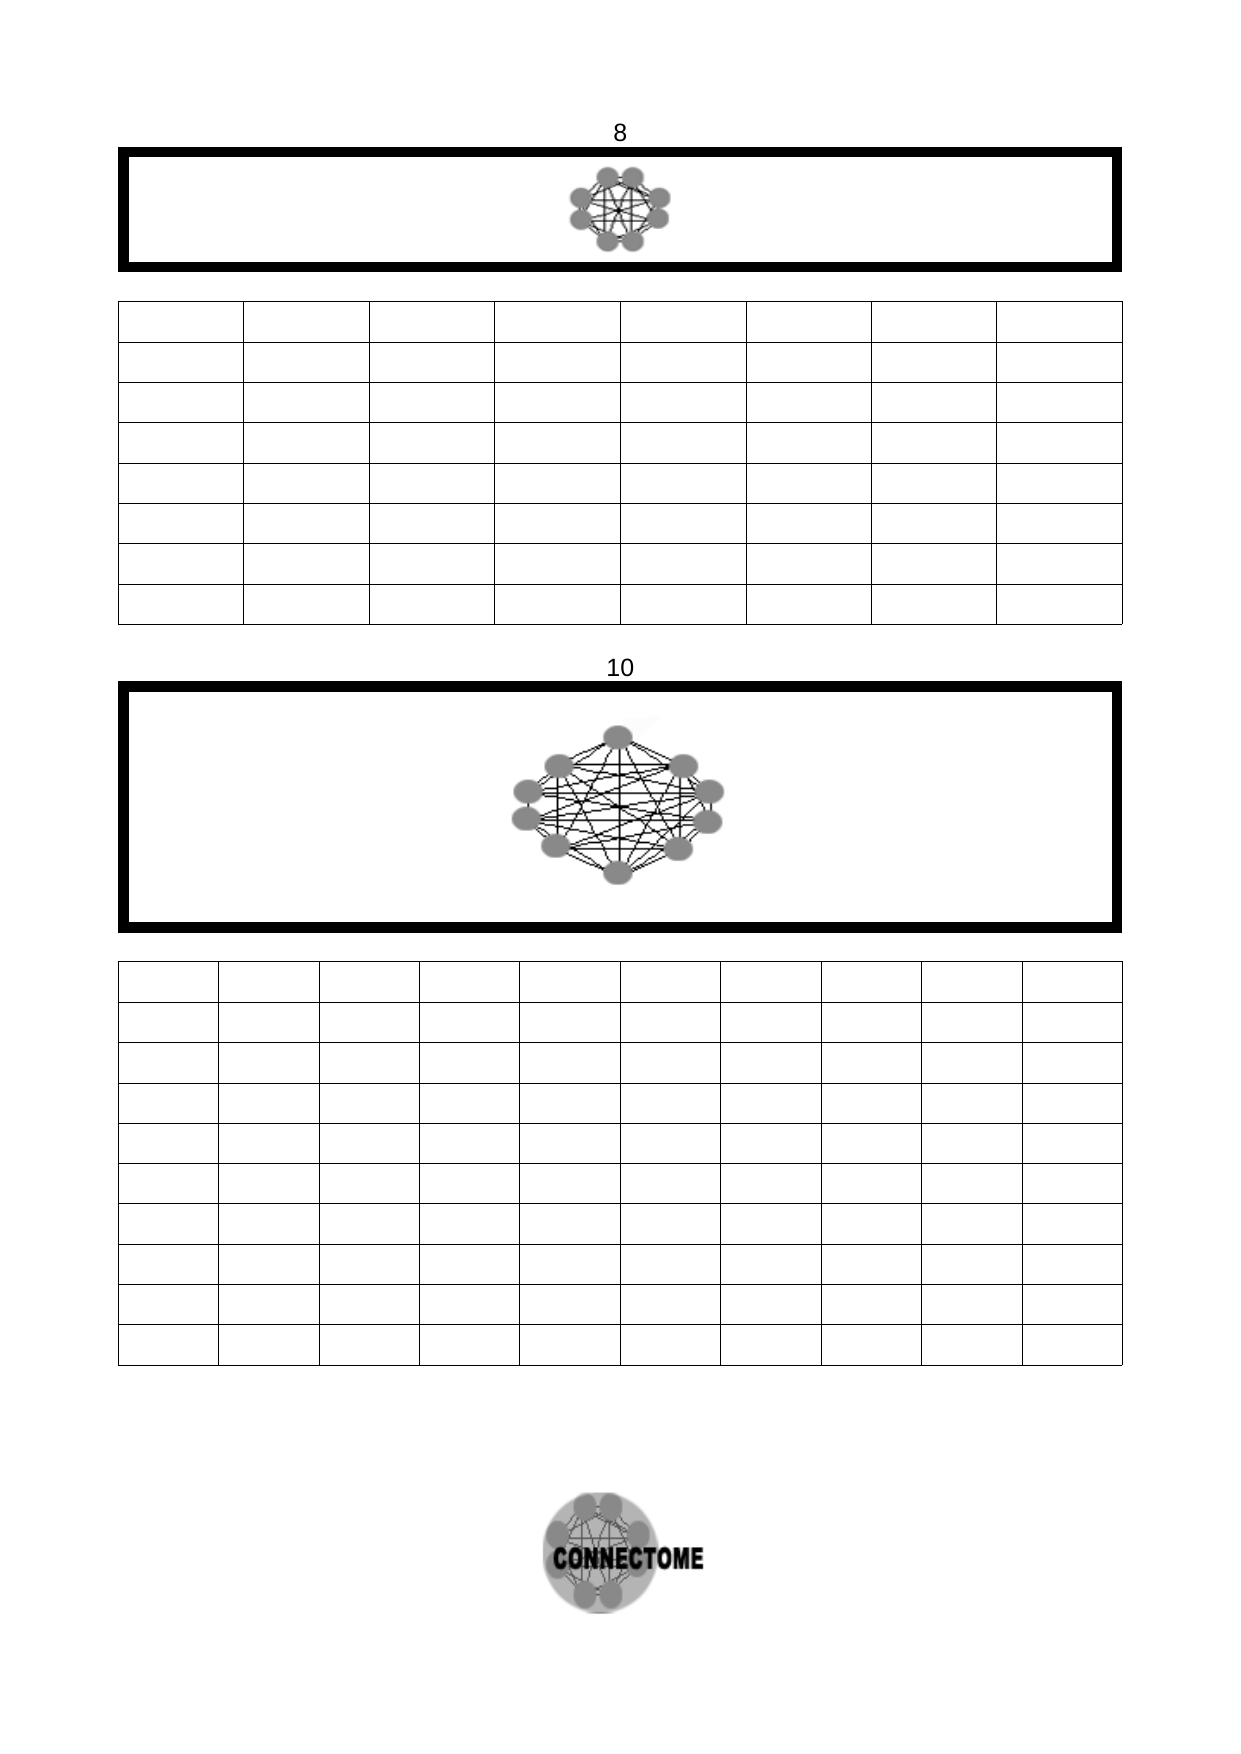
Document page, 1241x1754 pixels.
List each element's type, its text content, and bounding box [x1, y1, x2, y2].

table_cell [822, 1084, 921, 1123]
table_cell [747, 383, 871, 422]
table_cell [495, 464, 620, 503]
table_header [119, 302, 243, 342]
table_header [495, 302, 620, 342]
table_cell [872, 585, 996, 624]
table_cell [495, 423, 620, 462]
table_cell [219, 1003, 319, 1042]
table_cell [997, 343, 1122, 382]
table_cell [922, 1285, 1022, 1324]
table_cell [119, 343, 243, 382]
table_cell [922, 1043, 1022, 1082]
table_cell [119, 544, 243, 583]
table_cell [822, 1204, 921, 1244]
table_cell [119, 1245, 218, 1284]
table_cell [621, 1164, 720, 1203]
table_cell [747, 464, 871, 503]
table_cell [520, 1325, 620, 1364]
table_cell [621, 1043, 720, 1082]
table_cell [621, 1325, 720, 1364]
table_cell [520, 1124, 620, 1163]
table_cell [370, 544, 494, 583]
table_cell [219, 1285, 319, 1324]
table_cell [1023, 1245, 1122, 1284]
table_cell [219, 1245, 319, 1284]
table_cell [997, 464, 1122, 503]
table_header [219, 962, 319, 1002]
table_cell [420, 1124, 519, 1163]
table_header [520, 962, 620, 1002]
table_cell [621, 383, 746, 422]
table_cell [119, 1325, 218, 1364]
table_cell [320, 1124, 419, 1163]
table_cell [997, 585, 1122, 624]
text 10 [118, 653, 1122, 681]
table_cell [621, 423, 746, 462]
table_cell [721, 1245, 821, 1284]
table_cell [520, 1164, 620, 1203]
table_cell [520, 1043, 620, 1082]
table_header [997, 302, 1122, 342]
table_cell [320, 1285, 419, 1324]
table_cell [219, 1043, 319, 1082]
table_cell [495, 585, 620, 624]
table_cell [420, 1003, 519, 1042]
table_cell [370, 464, 494, 503]
table_cell [721, 1325, 821, 1364]
table_header [244, 302, 369, 342]
table_cell [822, 1285, 921, 1324]
table_cell [420, 1204, 519, 1244]
table_cell [747, 423, 871, 462]
table_cell [872, 343, 996, 382]
table_cell [119, 1164, 218, 1203]
table_cell [244, 544, 369, 583]
table_cell [822, 1003, 921, 1042]
table_cell [119, 1084, 218, 1123]
table_cell [997, 544, 1122, 583]
table_cell [822, 1124, 921, 1163]
table_cell [244, 343, 369, 382]
table_cell [1023, 1164, 1122, 1203]
table_cell [822, 1043, 921, 1082]
table_cell [370, 343, 494, 382]
table_cell [495, 544, 620, 583]
table_cell [721, 1285, 821, 1324]
table_cell [1023, 1325, 1122, 1364]
table_cell [997, 423, 1122, 462]
table_cell [822, 1325, 921, 1364]
table_cell [621, 1124, 720, 1163]
table_cell [520, 1285, 620, 1324]
table_cell [721, 1003, 821, 1042]
table_cell [520, 1084, 620, 1123]
table_cell [219, 1164, 319, 1203]
table_cell [320, 1204, 419, 1244]
table_cell [747, 504, 871, 543]
table_cell [420, 1164, 519, 1203]
table_cell [370, 504, 494, 543]
table_cell [420, 1043, 519, 1082]
table_header [721, 962, 821, 1002]
table_cell [922, 1204, 1022, 1244]
table_cell [520, 1204, 620, 1244]
table_cell [119, 504, 243, 543]
table_cell [822, 1245, 921, 1284]
table_cell [922, 1164, 1022, 1203]
table_cell [922, 1084, 1022, 1123]
table_header [747, 302, 871, 342]
table_header [621, 962, 720, 1002]
table_cell [621, 1003, 720, 1042]
table_cell [747, 585, 871, 624]
table_cell [1023, 1124, 1122, 1163]
table_cell [922, 1003, 1022, 1042]
table_cell [244, 585, 369, 624]
table_cell [420, 1325, 519, 1364]
table_cell [1023, 1043, 1122, 1082]
table_cell [420, 1245, 519, 1284]
table_cell [872, 464, 996, 503]
table_cell [621, 585, 746, 624]
table_cell [621, 1285, 720, 1324]
table_cell [1023, 1084, 1122, 1123]
table_cell [997, 504, 1122, 543]
table_cell [621, 343, 746, 382]
table_cell [119, 1003, 218, 1042]
table_cell [1023, 1204, 1122, 1244]
table_header [119, 962, 218, 1002]
table_cell [721, 1164, 821, 1203]
table_cell [119, 1043, 218, 1082]
table_cell [1023, 1285, 1122, 1324]
table_cell [119, 1204, 218, 1244]
table_cell [721, 1124, 821, 1163]
table_cell [822, 1164, 921, 1203]
table_cell [119, 1124, 218, 1163]
table_cell [747, 343, 871, 382]
table_cell [922, 1124, 1022, 1163]
table_cell [320, 1325, 419, 1364]
table_cell [621, 504, 746, 543]
table_cell [119, 585, 243, 624]
table_cell [320, 1084, 419, 1123]
table_cell [244, 504, 369, 543]
table_cell [420, 1084, 519, 1123]
table_cell [495, 383, 620, 422]
table_cell [621, 544, 746, 583]
table_cell [219, 1124, 319, 1163]
table_cell [119, 423, 243, 462]
table_cell [420, 1285, 519, 1324]
table_cell [721, 1084, 821, 1123]
table_cell [872, 423, 996, 462]
table_cell [721, 1204, 821, 1244]
table_cell [997, 383, 1122, 422]
table_cell [872, 383, 996, 422]
table_cell [119, 1285, 218, 1324]
table_cell [520, 1003, 620, 1042]
table_header [1023, 962, 1122, 1002]
table_cell [320, 1164, 419, 1203]
table_cell [922, 1325, 1022, 1364]
table_cell [621, 1084, 720, 1123]
table_cell [747, 544, 871, 583]
table_header [320, 962, 419, 1002]
table_cell [721, 1043, 821, 1082]
table_cell [320, 1003, 419, 1042]
table_cell [621, 464, 746, 503]
table_cell [922, 1245, 1022, 1284]
table_cell [370, 585, 494, 624]
table_cell [1023, 1003, 1122, 1042]
table_cell [495, 343, 620, 382]
table_cell [320, 1245, 419, 1284]
table_cell [872, 544, 996, 583]
text 8 [118, 118, 1122, 147]
table_header [922, 962, 1022, 1002]
table_cell [219, 1325, 319, 1364]
table_cell [244, 464, 369, 503]
table_cell [495, 504, 620, 543]
table_cell [119, 383, 243, 422]
table_header [420, 962, 519, 1002]
table_cell [621, 1204, 720, 1244]
table_cell [244, 423, 369, 462]
table_header [621, 302, 746, 342]
table_cell [370, 423, 494, 462]
table_header [822, 962, 921, 1002]
table_cell [219, 1084, 319, 1123]
table_cell [370, 383, 494, 422]
table_cell [872, 504, 996, 543]
table_cell [244, 383, 369, 422]
table_cell [320, 1043, 419, 1082]
table_cell [119, 464, 243, 503]
table_cell [219, 1204, 319, 1244]
table_cell [520, 1245, 620, 1284]
table_header [872, 302, 996, 342]
table_header [370, 302, 494, 342]
table_cell [621, 1245, 720, 1284]
